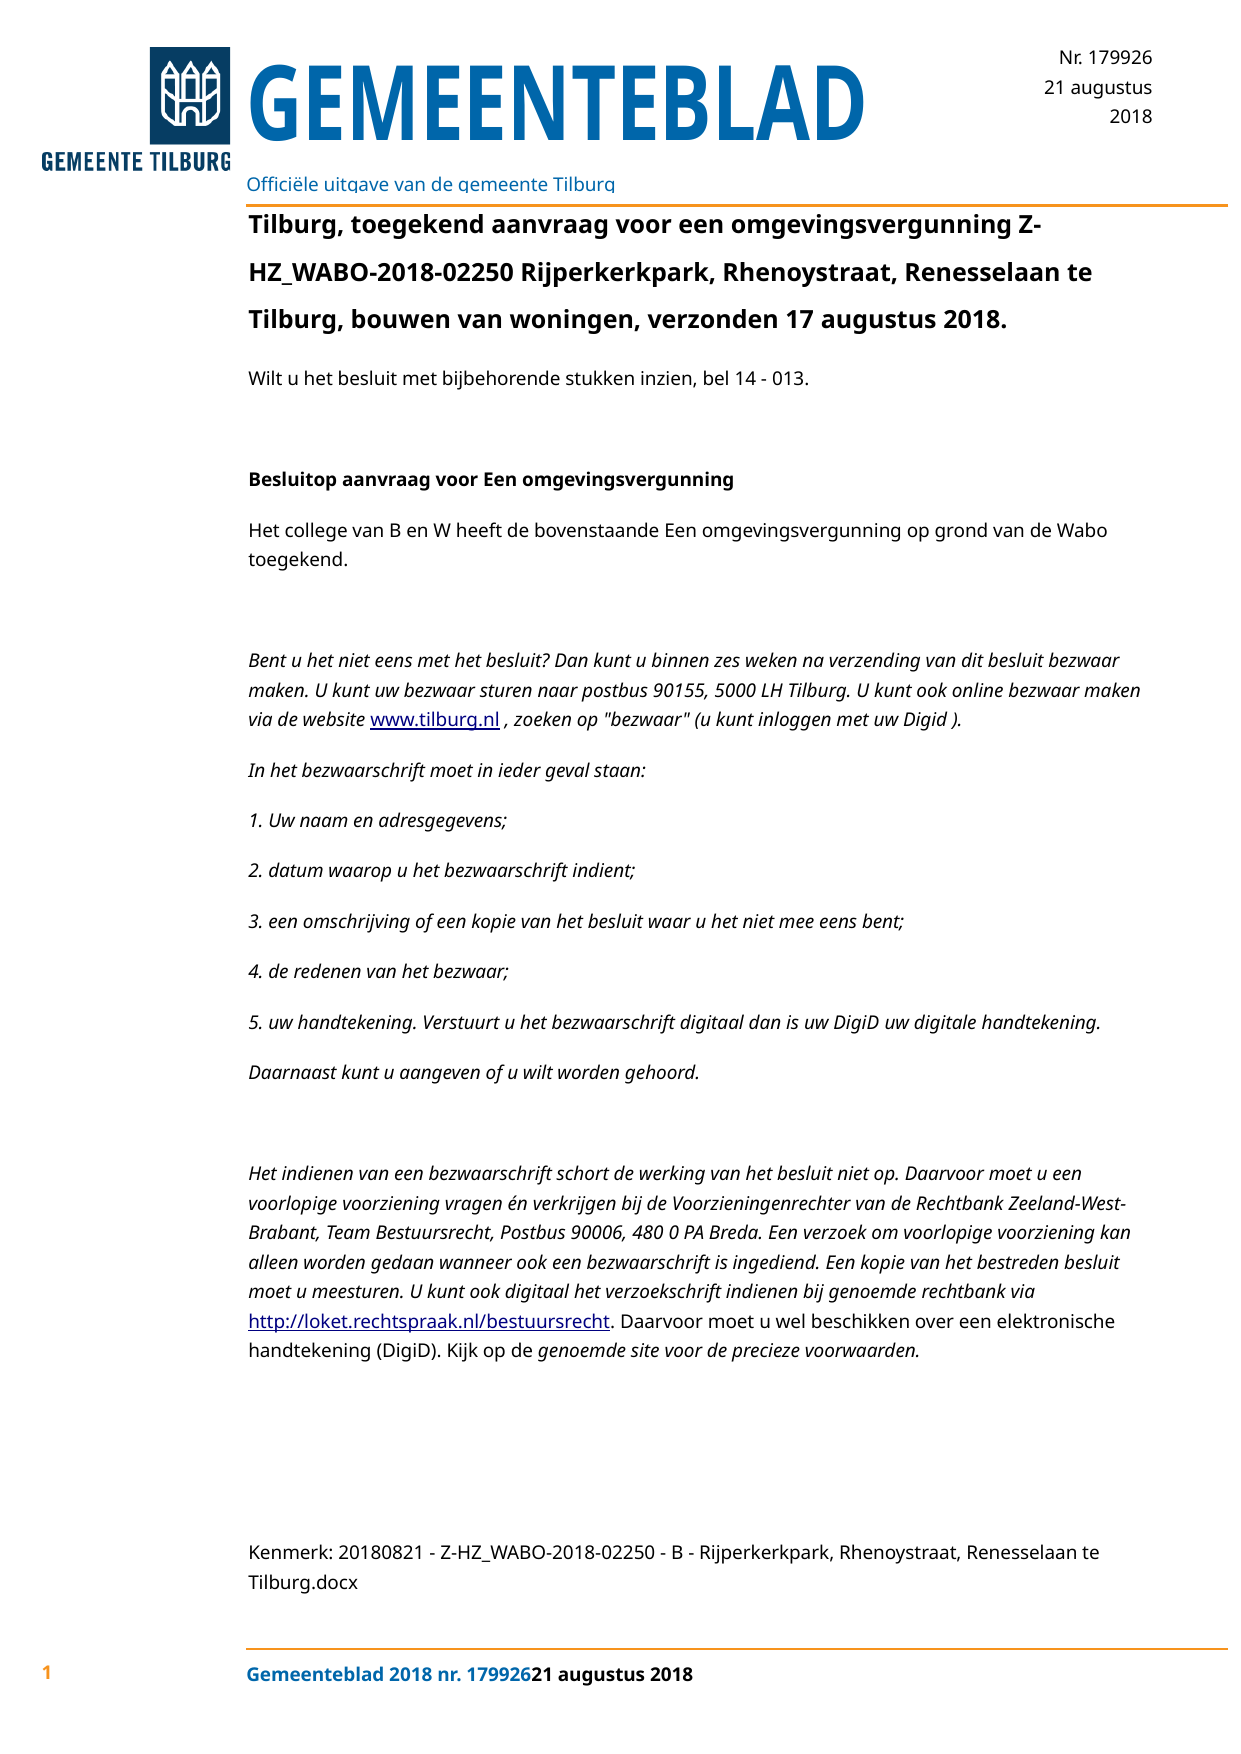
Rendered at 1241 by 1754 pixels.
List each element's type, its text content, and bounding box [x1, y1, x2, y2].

text Wilt u het besluit met bijbehorende stukken inzien, bel 14 - 013. [248, 366, 1152, 391]
text Daarnaast kunt u aangeven of u wilt worden gehoord. [248, 1059, 1152, 1085]
text Tilburg, toegekend aanvraag voor een omgevingsvergunning Z-HZ_WABO-2018-02250 Rijperkerkpark, Rhenoystraat, Renesselaan te Tilburg, bouwen van woningen, verzonden 17 augustus 2018. [248, 207, 1152, 336]
text Bent u het niet eens met het besluit? Dan kunt u binnen zes weken na verzending van dit besluit bezwaar maken. U kunt uw bezwaar sturen naar postbus 90155, 5000 LH Tilburg. U kunt ook online bezwaar maken via de website www.tilburg.nl , zoeken op "bezwaar" (u kunt inloggen met uw Digid ). [248, 647, 1152, 732]
text In het bezwaarschrift moet in ieder geval staan: [248, 757, 1152, 782]
picture [41, 47, 231, 172]
text 1. Uw naam en adresgegevens; [248, 807, 1152, 833]
text 3. een omschrijving of een kopie van het besluit waar u het niet mee eens bent; [248, 908, 1152, 934]
text 2. datum waarop u het bezwaarschrift indient; [248, 858, 1152, 883]
text Kenmerk: 20180821 - Z-HZ_WABO-2018-02250 - B - Rijperkerkpark, Rhenoystraat, Renesselaan te Tilburg.docx [248, 1539, 1152, 1594]
text 4. de redenen van het bezwaar; [248, 958, 1152, 984]
text Het college van B en W heeft de bovenstaande Een omgevingsvergunning op grond van de Wabo toegekend. [248, 517, 1152, 572]
text 5. uw handtekening. Verstuurt u het bezwaarschrift digitaal dan is uw DigiD uw digitale handtekening. [248, 1009, 1152, 1034]
text Besluitop aanvraag voor Een omgevingsvergunning [248, 466, 1152, 492]
text Het indienen van een bezwaarschrift schort de werking van het besluit niet op. Daarvoor moet u een voorlopige voorziening vragen én verkrijgen bij de Voorzieningenrechter van de Rechtbank Zeeland-West-Brabant, Team Bestuursrecht, Postbus 90006, 480 0 PA Breda. Een verzoek om voorlopige voorziening kan alleen worden gedaan wanneer ook een bezwaarschrift is ingediend. Een kopie van het bestreden besluit moet u meesturen. U kunt ook digitaal het verzoekschrift indienen bij genoemde rechtbank via http://loket.rechtspraak.nl/bestuursrecht. Daarvoor moet u wel beschikken over een elektronische handtekening (DigiD). Kijk op de genoemde site voor de precieze voorwaarden. [248, 1160, 1152, 1363]
